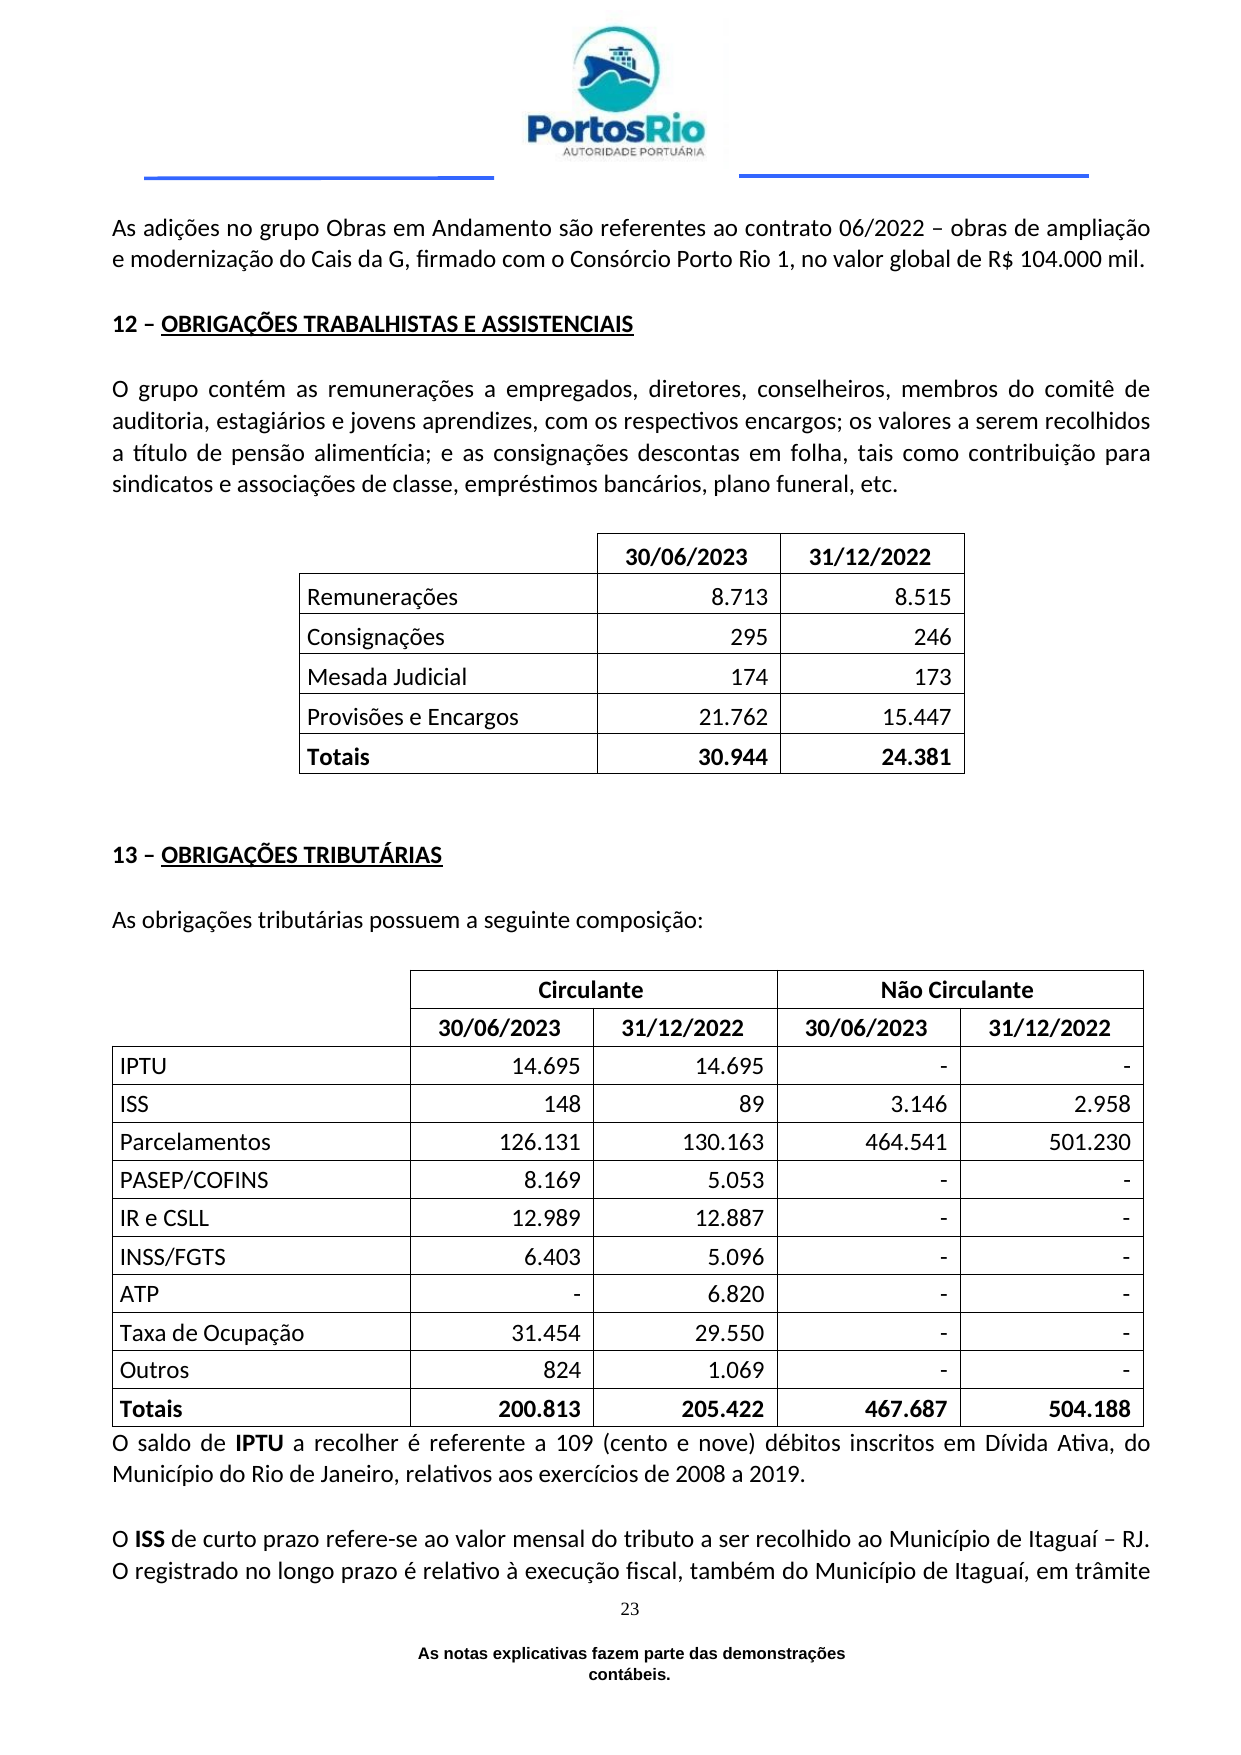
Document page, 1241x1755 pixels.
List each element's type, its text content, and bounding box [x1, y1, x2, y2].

table_cell Taxa de Ocupação [113, 1313, 410, 1350]
text O saldo de IPTU a recolher é referente a 109 (cento e nove) débitos inscritos em Dívida Ativa, do Município do Rio de Janeiro, relativos aos exercícios de 2008 a 2019. [112, 1427, 1152, 1489]
table_cell 29.550 [594, 1313, 777, 1350]
table_cell 8.713 [598, 574, 780, 613]
table_cell 3.146 [778, 1085, 960, 1122]
table_cell 2.958 [961, 1085, 1143, 1122]
table_cell 31/12/2022 [594, 1009, 777, 1046]
table_cell ATP [113, 1275, 410, 1312]
table_cell 31.454 [411, 1313, 593, 1350]
table_cell 130.163 [594, 1123, 777, 1159]
table_cell - [778, 1275, 960, 1312]
text 13 – OBRIGAÇÕES TRIBUTÁRIAS [112, 839, 1155, 870]
table_cell 205.422 [594, 1389, 777, 1426]
table_cell Mesada Judicial [300, 654, 597, 693]
table_header Não Circulante [778, 971, 1143, 1007]
table_cell 173 [781, 654, 964, 693]
table_cell 5.053 [594, 1161, 777, 1198]
table_header [112, 970, 410, 1046]
table_cell 6.820 [594, 1275, 777, 1312]
table_cell 6.403 [411, 1237, 593, 1274]
table_cell IR e CSLL [113, 1199, 410, 1236]
table_cell - [778, 1351, 960, 1388]
table_cell - [778, 1237, 960, 1274]
table_cell IPTU [113, 1047, 410, 1083]
table_cell 30/06/2023 [411, 1009, 593, 1046]
table_cell 5.096 [594, 1237, 777, 1274]
table_cell - [961, 1161, 1143, 1198]
table_header 30/06/2023 [598, 534, 780, 573]
text O grupo contém as remunerações a empregados, diretores, conselheiros, membros do comitê de auditoria, estagiários e jovens aprendizes, com os respectivos encargos; os valores a serem recolhidos a título de pensão alimentícia; e as consignações descontas em folha, tais como contribuição para sindicatos e associações de classe, empréstimos bancários, plano funeral, etc. [112, 373, 1152, 499]
table_cell 14.695 [594, 1047, 777, 1083]
table_cell - [961, 1199, 1143, 1236]
table_cell Remunerações [300, 574, 597, 613]
table_cell Totais [300, 734, 597, 773]
table_cell 295 [598, 614, 780, 653]
table_header [299, 533, 597, 573]
table_cell - [961, 1351, 1143, 1388]
table_cell - [778, 1313, 960, 1350]
table_cell 14.695 [411, 1047, 593, 1083]
table_cell 464.541 [778, 1123, 960, 1159]
table_cell 174 [598, 654, 780, 693]
table_cell 148 [411, 1085, 593, 1122]
table_cell Parcelamentos [113, 1123, 410, 1159]
table_cell 824 [411, 1351, 593, 1388]
table_cell - [961, 1237, 1143, 1274]
text 12 – OBRIGAÇÕES TRABALHISTAS E ASSISTENCIAIS [112, 308, 1155, 339]
table_cell 8.515 [781, 574, 964, 613]
table_cell 12.989 [411, 1199, 593, 1236]
table_cell 15.447 [781, 694, 964, 733]
table_cell INSS/FGTS [113, 1237, 410, 1274]
table_cell - [778, 1161, 960, 1198]
table_cell - [411, 1275, 593, 1312]
table_cell 89 [594, 1085, 777, 1122]
table_cell - [778, 1199, 960, 1236]
table_cell 21.762 [598, 694, 780, 733]
text As obrigações tributárias possuem a seguinte composição: [112, 905, 1152, 935]
table_cell Outros [113, 1351, 410, 1388]
table_cell 24.381 [781, 734, 964, 773]
table_cell 1.069 [594, 1351, 777, 1388]
table_cell 467.687 [778, 1389, 960, 1426]
table_cell 8.169 [411, 1161, 593, 1198]
table_cell 246 [781, 614, 964, 653]
table_cell 30.944 [598, 734, 780, 773]
table_cell Consignações [300, 614, 597, 653]
table_header Circulante [411, 971, 777, 1007]
table_cell - [961, 1275, 1143, 1312]
table_cell PASEP/COFINS [113, 1161, 410, 1198]
table_cell 501.230 [961, 1123, 1143, 1159]
table_cell 504.188 [961, 1389, 1143, 1426]
table_cell 30/06/2023 [778, 1009, 960, 1046]
table_cell Provisões e Encargos [300, 694, 597, 733]
table_cell 126.131 [411, 1123, 593, 1159]
text O ISS de curto prazo refere-se ao valor mensal do tributo a ser recolhido ao Município de Itaguaí – RJ. O registrado no longo prazo é relativo à execução fiscal, também do Município de Itaguaí, em trâmite [112, 1523, 1152, 1585]
table_cell ISS [113, 1085, 410, 1122]
table_header 31/12/2022 [781, 534, 964, 573]
table_cell - [778, 1047, 960, 1083]
table_cell Totais [113, 1389, 410, 1426]
table_cell - [961, 1313, 1143, 1350]
table_cell 12.887 [594, 1199, 777, 1236]
text As adições no grupo Obras em Andamento são referentes ao contrato 06/2022 – obras de ampliação e modernização do Cais da G, firmado com o Consórcio Porto Rio 1, no valor global de R$ 104.000 mil. [112, 212, 1152, 274]
table_cell - [961, 1047, 1143, 1083]
table_cell 200.813 [411, 1389, 593, 1426]
table_cell 31/12/2022 [961, 1009, 1143, 1046]
